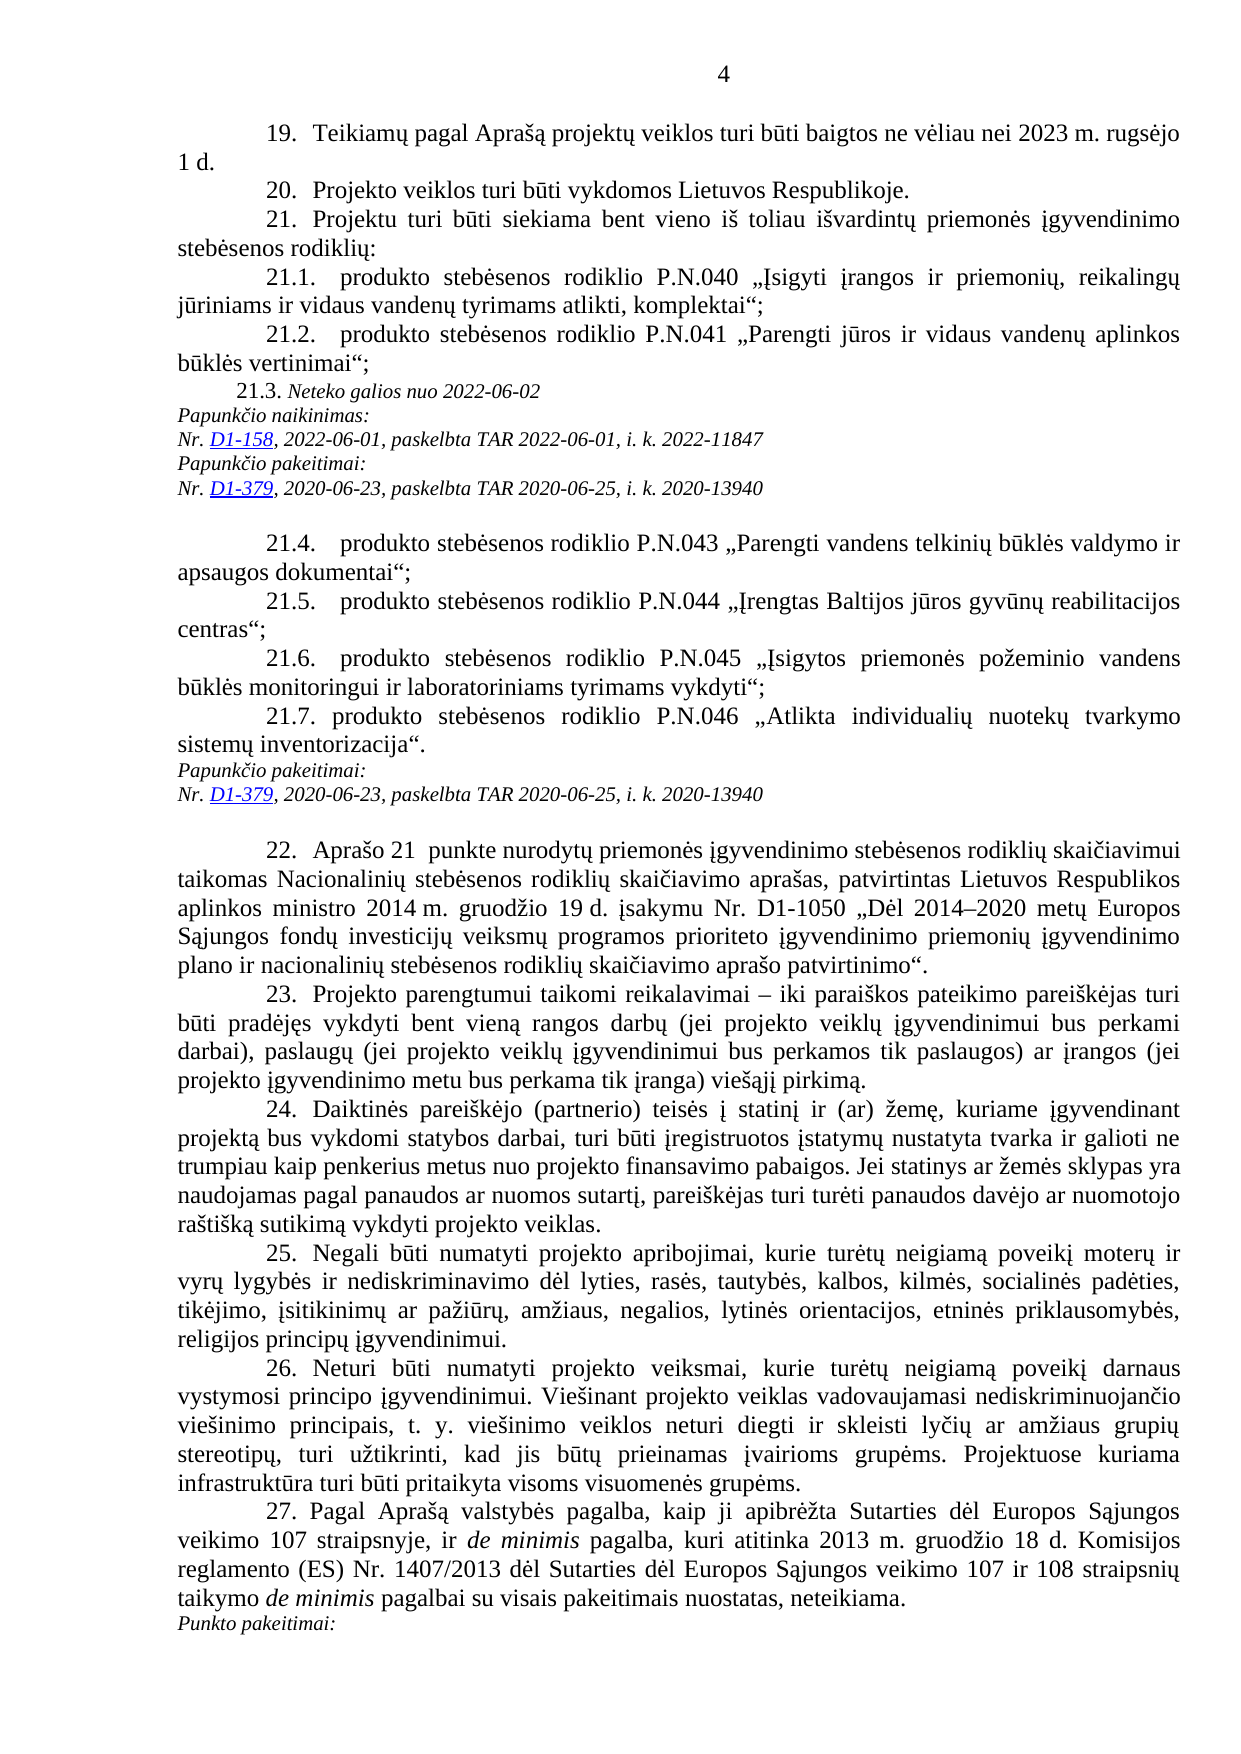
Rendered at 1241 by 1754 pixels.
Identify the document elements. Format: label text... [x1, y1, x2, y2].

text Punkto pakeitimai: [177, 1611, 1181, 1635]
text 21. Projektu turi būti siekiama bent vieno iš toliau išvardintų priemonės įgyvendinimo stebėsenos rodiklių: [177, 204, 1181, 262]
text 21.4. produkto stebėsenos rodiklio P.N.043 „Parengti vandens telkinių būklės valdymo ir apsaugos dokumentai“; [177, 528, 1181, 586]
text 21.5. produkto stebėsenos rodiklio P.N.044 „Įrengtas Baltijos jūros gyvūnų reabilitacijos centras“; [177, 586, 1181, 643]
text 26. Neturi būti numatyti projekto veiksmai, kurie turėtų neigiamą poveikį darnaus vystymosi principo įgyvendinimui. Viešinant projekto veiklas vadovaujamasi nediskriminuojančio viešinimo principais, t. y. viešinimo veiklos neturi diegti ir skleisti lyčių ar amžiaus grupių stereotipų, turi užtikrinti, kad jis būtų prieinamas įvairioms grupėms. Projektuose kuriama infrastruktūra turi būti pritaikyta visoms visuomenės grupėms. [177, 1353, 1181, 1496]
text Nr. D1-379, 2020-06-23, paskelbta TAR 2020-06-25, i. k. 2020-13940 [177, 782, 1181, 806]
text Papunkčio pakeitimai: [177, 758, 1181, 782]
text 21.3. Neteko galios nuo 2022-06-02 [177, 377, 1181, 403]
text 27. Pagal Aprašą valstybės pagalba, kaip ji apibrėžta Sutarties dėl Europos Sąjungos veikimo 107 straipsnyje, ir de minimis pagalba, kuri atitinka 2013 m. gruodžio 18 d. Komisijos reglamento (ES) Nr. 1407/2013 dėl Sutarties dėl Europos Sąjungos veikimo 107 ir 108 straipsnių taikymo de minimis pagalbai su visais pakeitimais nuostatas, neteikiama. [177, 1496, 1181, 1611]
text Papunkčio naikinimas: [177, 403, 1181, 427]
text 25. Negali būti numatyti projekto apribojimai, kurie turėtų neigiamą poveikį moterų ir vyrų lygybės ir nediskriminavimo dėl lyties, rasės, tautybės, kalbos, kilmės, socialinės padėties, tikėjimo, įsitikinimų ar pažiūrų, amžiaus, negalios, lytinės orientacijos, etninės priklausomybės, religijos principų įgyvendinimui. [177, 1238, 1181, 1353]
text Nr. D1-158, 2022-06-01, paskelbta TAR 2022-06-01, i. k. 2022-11847 [177, 427, 1181, 451]
text 21.7. produkto stebėsenos rodiklio P.N.046 „Atlikta individualių nuotekų tvarkymo sistemų inventorizacija“. [177, 701, 1181, 758]
text 20. Projekto veiklos turi būti vykdomos Lietuvos Respublikoje. [177, 176, 1181, 204]
text Papunkčio pakeitimai: [177, 451, 1181, 475]
text 19. Teikiamų pagal Aprašą projektų veiklos turi būti baigtos ne vėliau nei 2023 m. rugsėjo 1 d. [177, 118, 1181, 176]
text 21.6. produkto stebėsenos rodiklio P.N.045 „Įsigytos priemonės požeminio vandens būklės monitoringui ir laboratoriniams tyrimams vykdyti“; [177, 643, 1181, 701]
text 24. Daiktinės pareiškėjo (partnerio) teisės į statinį ir (ar) žemę, kuriame įgyvendinant projektą bus vykdomi statybos darbai, turi būti įregistruotos įstatymų nustatyta tvarka ir galioti ne trumpiau kaip penkerius metus nuo projekto finansavimo pabaigos. Jei statinys ar žemės sklypas yra naudojamas pagal panaudos ar nuomos sutartį, pareiškėjas turi turėti panaudos davėjo ar nuomotojo raštišką sutikimą vykdyti projekto veiklas. [177, 1094, 1181, 1238]
text 22. Aprašo 21 punkte nurodytų priemonės įgyvendinimo stebėsenos rodiklių skaičiavimui taikomas Nacionalinių stebėsenos rodiklių skaičiavimo aprašas, patvirtintas Lietuvos Respublikos aplinkos ministro 2014 m. gruodžio 19 d. įsakymu Nr. D1-1050 „Dėl 2014–2020 metų Europos Sąjungos fondų investicijų veiksmų programos prioriteto įgyvendinimo priemonių įgyvendinimo plano ir nacionalinių stebėsenos rodiklių skaičiavimo aprašo patvirtinimo“. [177, 835, 1181, 979]
text 23. Projekto parengtumui taikomi reikalavimai – iki paraiškos pateikimo pareiškėjas turi būti pradėjęs vykdyti bent vieną rangos darbų (jei projekto veiklų įgyvendinimui bus perkami darbai), paslaugų (jei projekto veiklų įgyvendinimui bus perkamos tik paslaugos) ar įrangos (jei projekto įgyvendinimo metu bus perkama tik įranga) viešąjį pirkimą. [177, 979, 1181, 1094]
text Nr. D1-379, 2020-06-23, paskelbta TAR 2020-06-25, i. k. 2020-13940 [177, 475, 1181, 499]
text 21.2. produkto stebėsenos rodiklio P.N.041 „Parengti jūros ir vidaus vandenų aplinkos būklės vertinimai“; [177, 319, 1181, 377]
text 21.1. produkto stebėsenos rodiklio P.N.040 „Įsigyti įrangos ir priemonių, reikalingų jūriniams ir vidaus vandenų tyrimams atlikti, komplektai“; [177, 262, 1181, 319]
